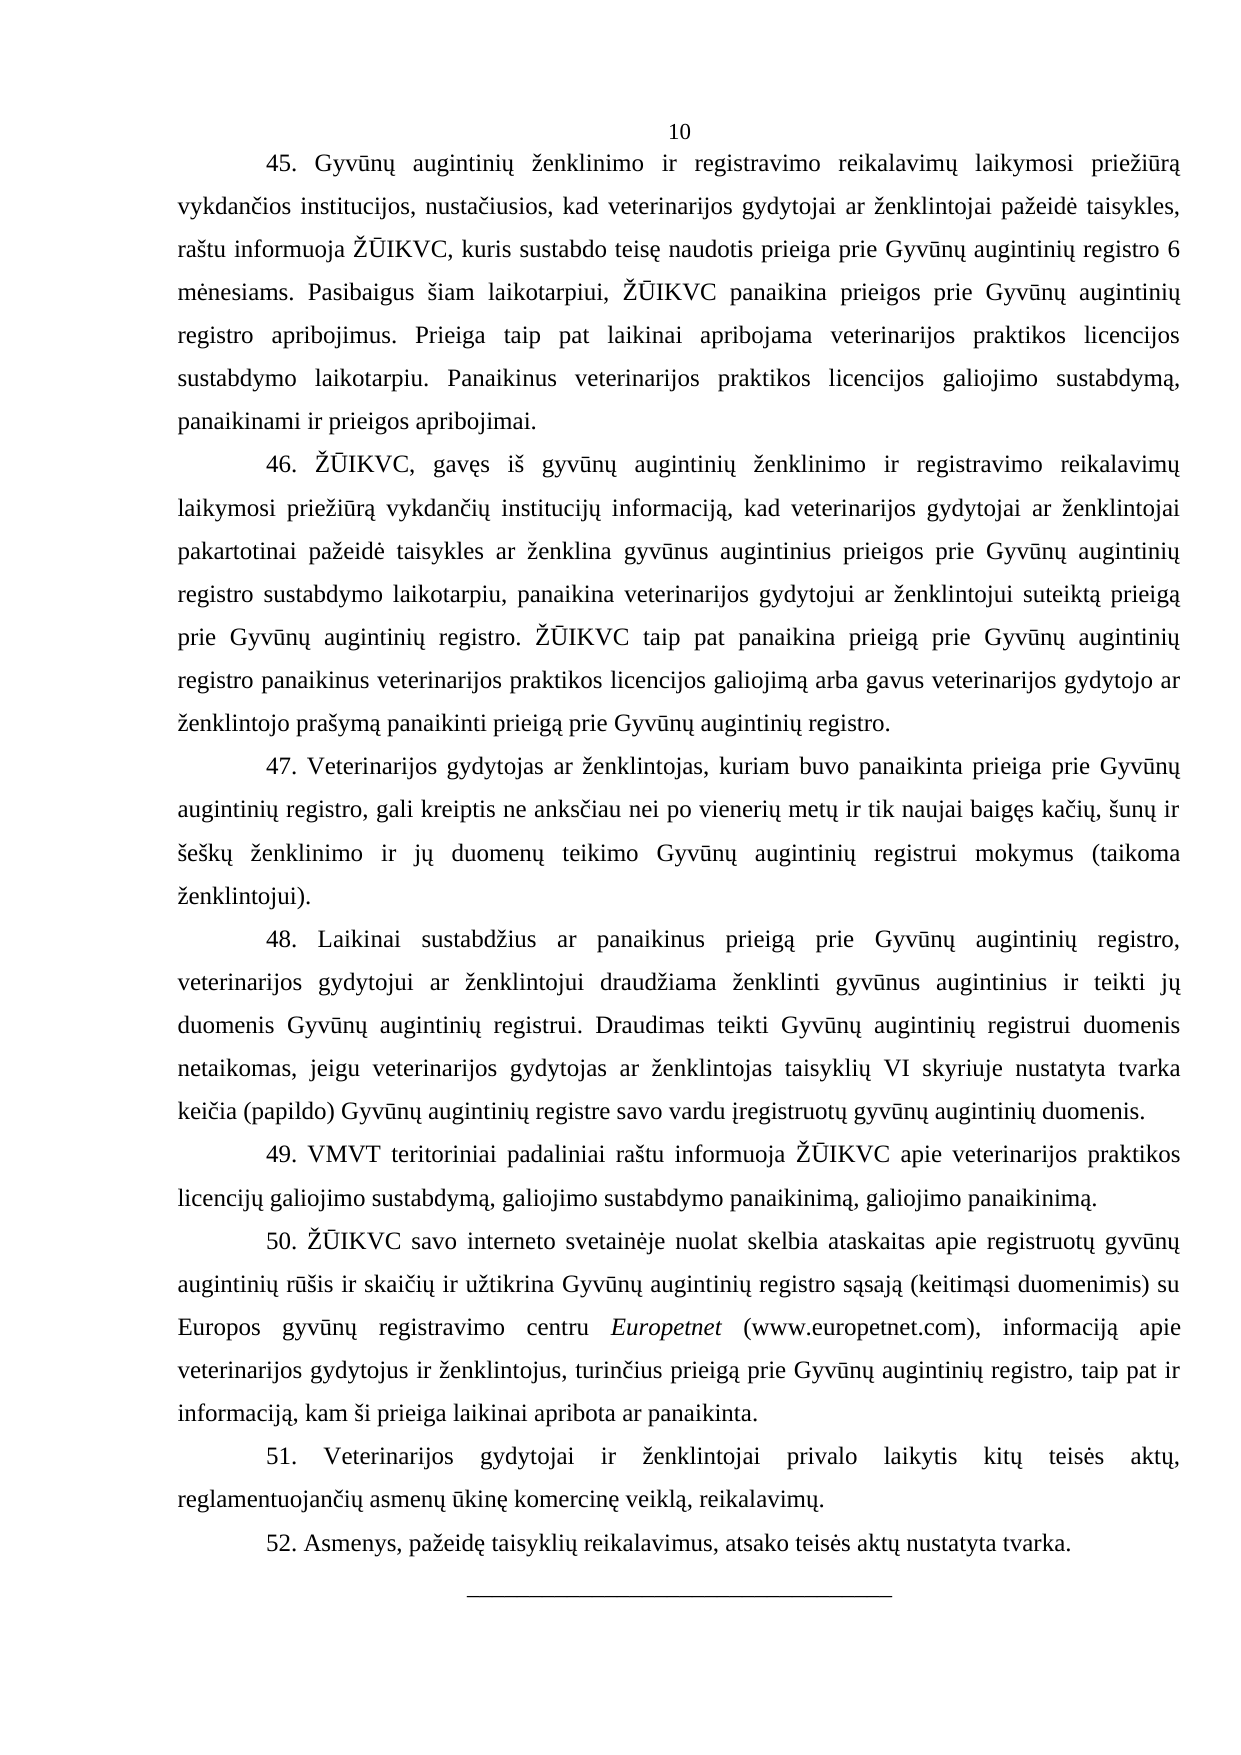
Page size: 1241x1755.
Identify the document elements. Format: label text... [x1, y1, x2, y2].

text 52. Asmenys, pažeidę taisyklių reikalavimus, atsako teisės aktų nustatyta tvarka. [177, 1528, 1181, 1556]
text 46. ŽŪIKVC, gavęs iš gyvūnų augintinių ženklinimo ir registravimo reikalavimų laikymosi priežiūrą vykdančių institucijų informaciją, kad veterinarijos gydytojai ar ženklintojai pakartotinai pažeidė taisykles ar ženklina gyvūnus augintinius prieigos prie Gyvūnų augintinių registro sustabdymo laikotarpiu, panaikina veterinarijos gydytojui ar ženklintojui suteiktą prieigą prie Gyvūnų augintinių registro. ŽŪIKVC taip pat panaikina prieigą prie Gyvūnų augintinių registro panaikinus veterinarijos praktikos licencijos galiojimą arba gavus veterinarijos gydytojo ar ženklintojo prašymą panaikinti prieigą prie Gyvūnų augintinių registro. [177, 449, 1181, 737]
text 45. Gyvūnų augintinių ženklinimo ir registravimo reikalavimų laikymosi priežiūrą vykdančios institucijos, nustačiusios, kad veterinarijos gydytojai ar ženklintojai pažeidė taisykles, raštu informuoja ŽŪIKVC, kuris sustabdo teisę naudotis prieiga prie Gyvūnų augintinių registro 6 mėnesiams. Pasibaigus šiam laikotarpiui, ŽŪIKVC panaikina prieigos prie Gyvūnų augintinių registro apribojimus. Prieiga taip pat laikinai apribojama veterinarijos praktikos licencijos sustabdymo laikotarpiu. Panaikinus veterinarijos praktikos licencijos galiojimo sustabdymą, panaikinami ir prieigos apribojimai. [177, 148, 1181, 435]
text 49. VMVT teritoriniai padaliniai raštu informuoja ŽŪIKVC apie veterinarijos praktikos licencijų galiojimo sustabdymą, galiojimo sustabdymo panaikinimą, galiojimo panaikinimą. [177, 1139, 1181, 1211]
text 47. Veterinarijos gydytojas ar ženklintojas, kuriam buvo panaikinta prieiga prie Gyvūnų augintinių registro, gali kreiptis ne anksčiau nei po vienerių metų ir tik naujai baigęs kačių, šunų ir šeškų ženklinimo ir jų duomenų teikimo Gyvūnų augintinių registrui mokymus (taikoma ženklintojui). [177, 751, 1181, 909]
text __________________________________ [177, 1571, 1181, 1599]
text 48. Laikinai sustabdžius ar panaikinus prieigą prie Gyvūnų augintinių registro, veterinarijos gydytojui ar ženklintojui draudžiama ženklinti gyvūnus augintinius ir teikti jų duomenis Gyvūnų augintinių registrui. Draudimas teikti Gyvūnų augintinių registrui duomenis netaikomas, jeigu veterinarijos gydytojas ar ženklintojas taisyklių VI skyriuje nustatyta tvarka keičia (papildo) Gyvūnų augintinių registre savo vardu įregistruotų gyvūnų augintinių duomenis. [177, 924, 1181, 1125]
text 51. Veterinarijos gydytojai ir ženklintojai privalo laikytis kitų teisės aktų, reglamentuojančių asmenų ūkinę komercinę veiklą, reikalavimų. [177, 1441, 1181, 1513]
text 50. ŽŪIKVC savo interneto svetainėje nuolat skelbia ataskaitas apie registruotų gyvūnų augintinių rūšis ir skaičių ir užtikrina Gyvūnų augintinių registro sąsają (keitimąsi duomenimis) su Europos gyvūnų registravimo centru Europetnet (www.europetnet.com), informaciją apie veterinarijos gydytojus ir ženklintojus, turinčius prieigą prie Gyvūnų augintinių registro, taip pat ir informaciją, kam ši prieiga laikinai apribota ar panaikinta. [177, 1226, 1181, 1427]
